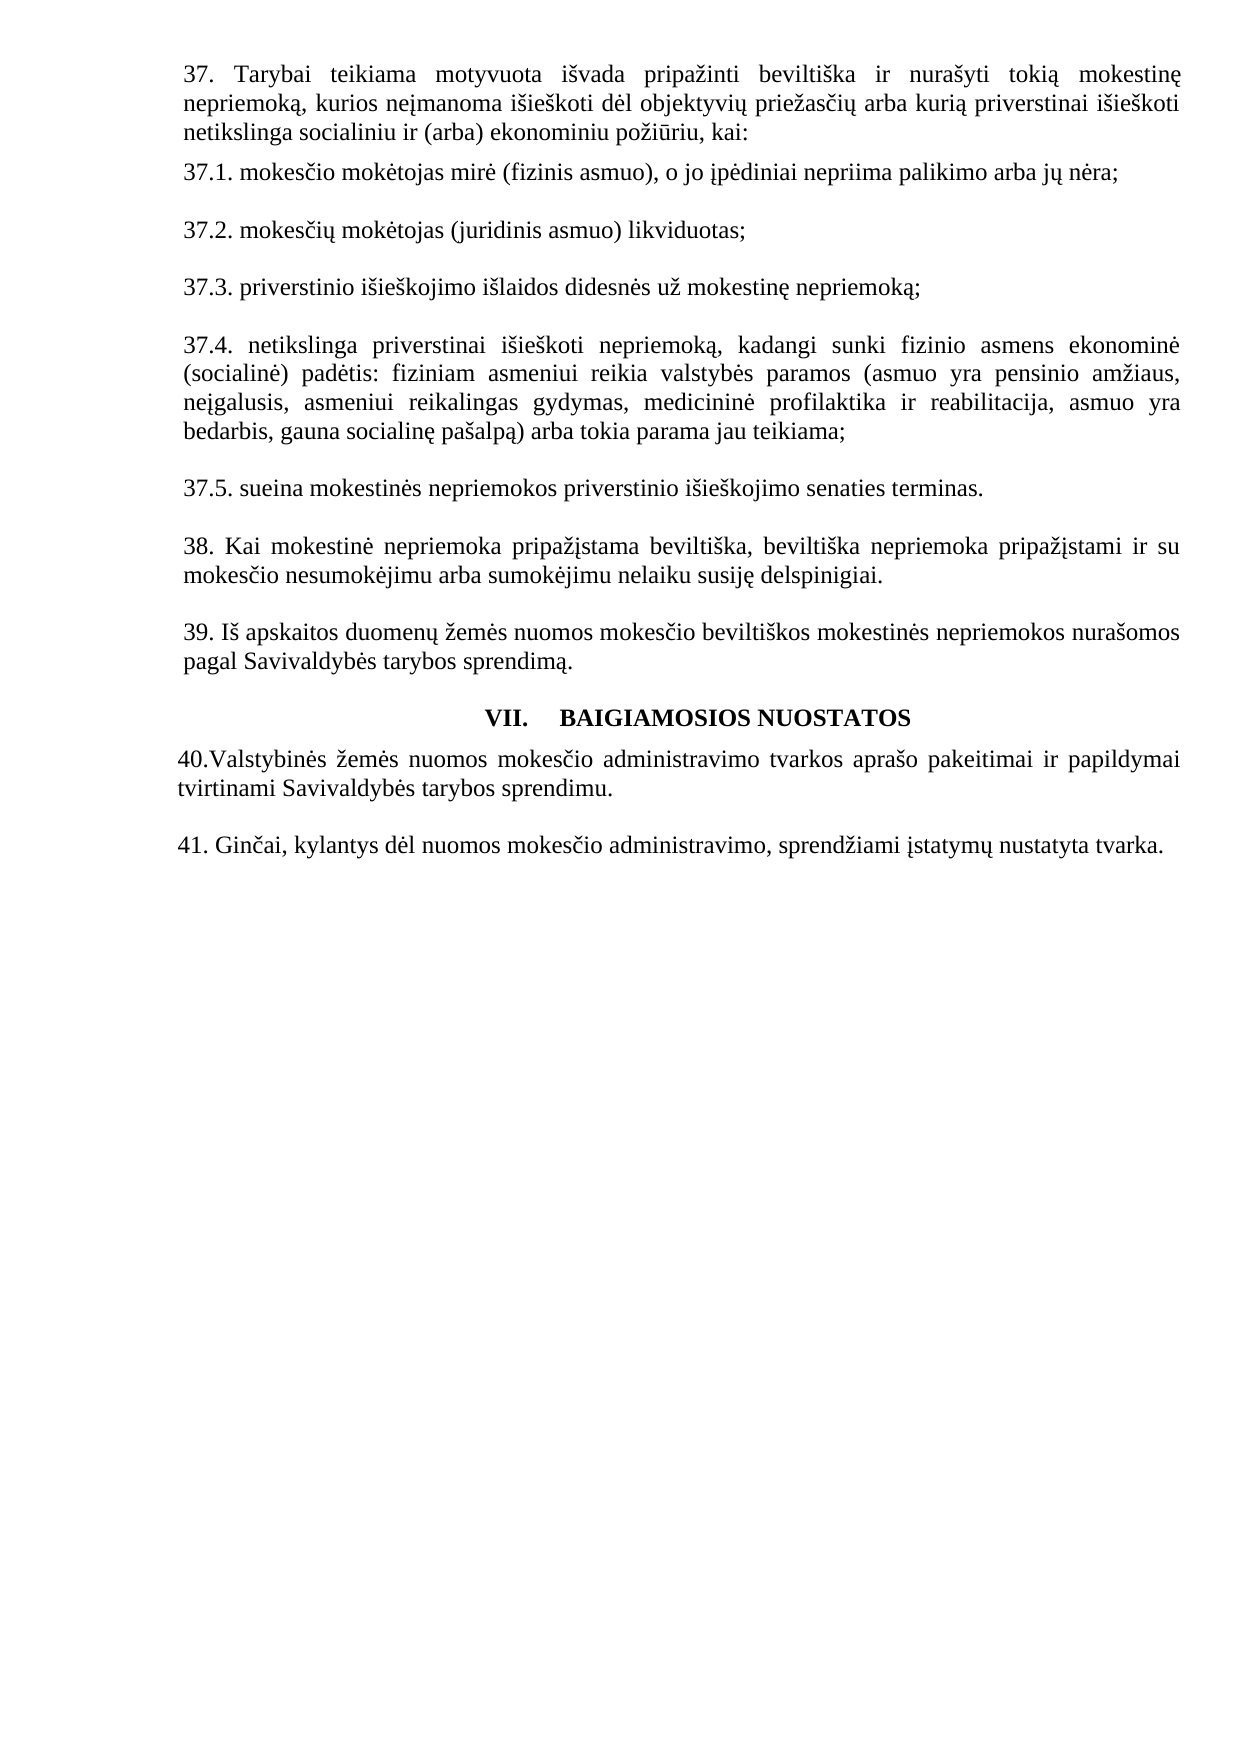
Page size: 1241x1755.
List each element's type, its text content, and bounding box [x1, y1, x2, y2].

text 38. Kai mokestinė nepriemoka pripažįstama beviltiška, beviltiška nepriemoka pripažįstami ir su mokesčio nesumokėjimu arba sumokėjimu nelaiku susiję delspinigiai. [183, 531, 1181, 588]
text 39. Iš apskaitos duomenų žemės nuomos mokesčio beviltiškos mokestinės nepriemokos nurašomos pagal Savivaldybės tarybos sprendimą. [183, 617, 1181, 675]
text 41. Ginčai, kylantys dėl nuomos mokesčio administravimo, sprendžiami įstatymų nustatyta tvarka. [177, 831, 1181, 859]
text 37.2. mokesčių mokėtojas (juridinis asmuo) likviduotas; [183, 215, 1181, 243]
text VII. BAIGIAMOSIOS NUOSTATOS [215, 703, 1181, 732]
text 40.Valstybinės žemės nuomos mokesčio administravimo tvarkos aprašo pakeitimai ir papildymai tvirtinami Savivaldybės tarybos sprendimu. [177, 744, 1181, 802]
text 37.4. netikslinga priverstinai išieškoti nepriemoką, kadangi sunki fizinio asmens ekonominė (socialinė) padėtis: fiziniam asmeniui reikia valstybės paramos (asmuo yra pensinio amžiaus, neįgalusis, asmeniui reikalingas gydymas, medicininė profilaktika ir reabilitacija, asmuo yra bedarbis, gauna socialinę pašalpą) arba tokia parama jau teikiama; [183, 330, 1181, 445]
text 37.1. mokesčio mokėtojas mirė (fizinis asmuo), o jo įpėdiniai nepriima palikimo arba jų nėra; [183, 157, 1181, 186]
text 37. Tarybai teikiama motyvuota išvada pripažinti beviltiška ir nurašyti tokią mokestinę nepriemoką, kurios neįmanoma išieškoti dėl objektyvių priežasčių arba kurią priverstinai išieškoti netikslinga socialiniu ir (arba) ekonominiu požiūriu, kai: [183, 59, 1181, 145]
text 37.3. priverstinio išieškojimo išlaidos didesnės už mokestinę nepriemoką; [183, 272, 1181, 301]
text 37.5. sueina mokestinės nepriemokos priverstinio išieškojimo senaties terminas. [183, 473, 1181, 502]
